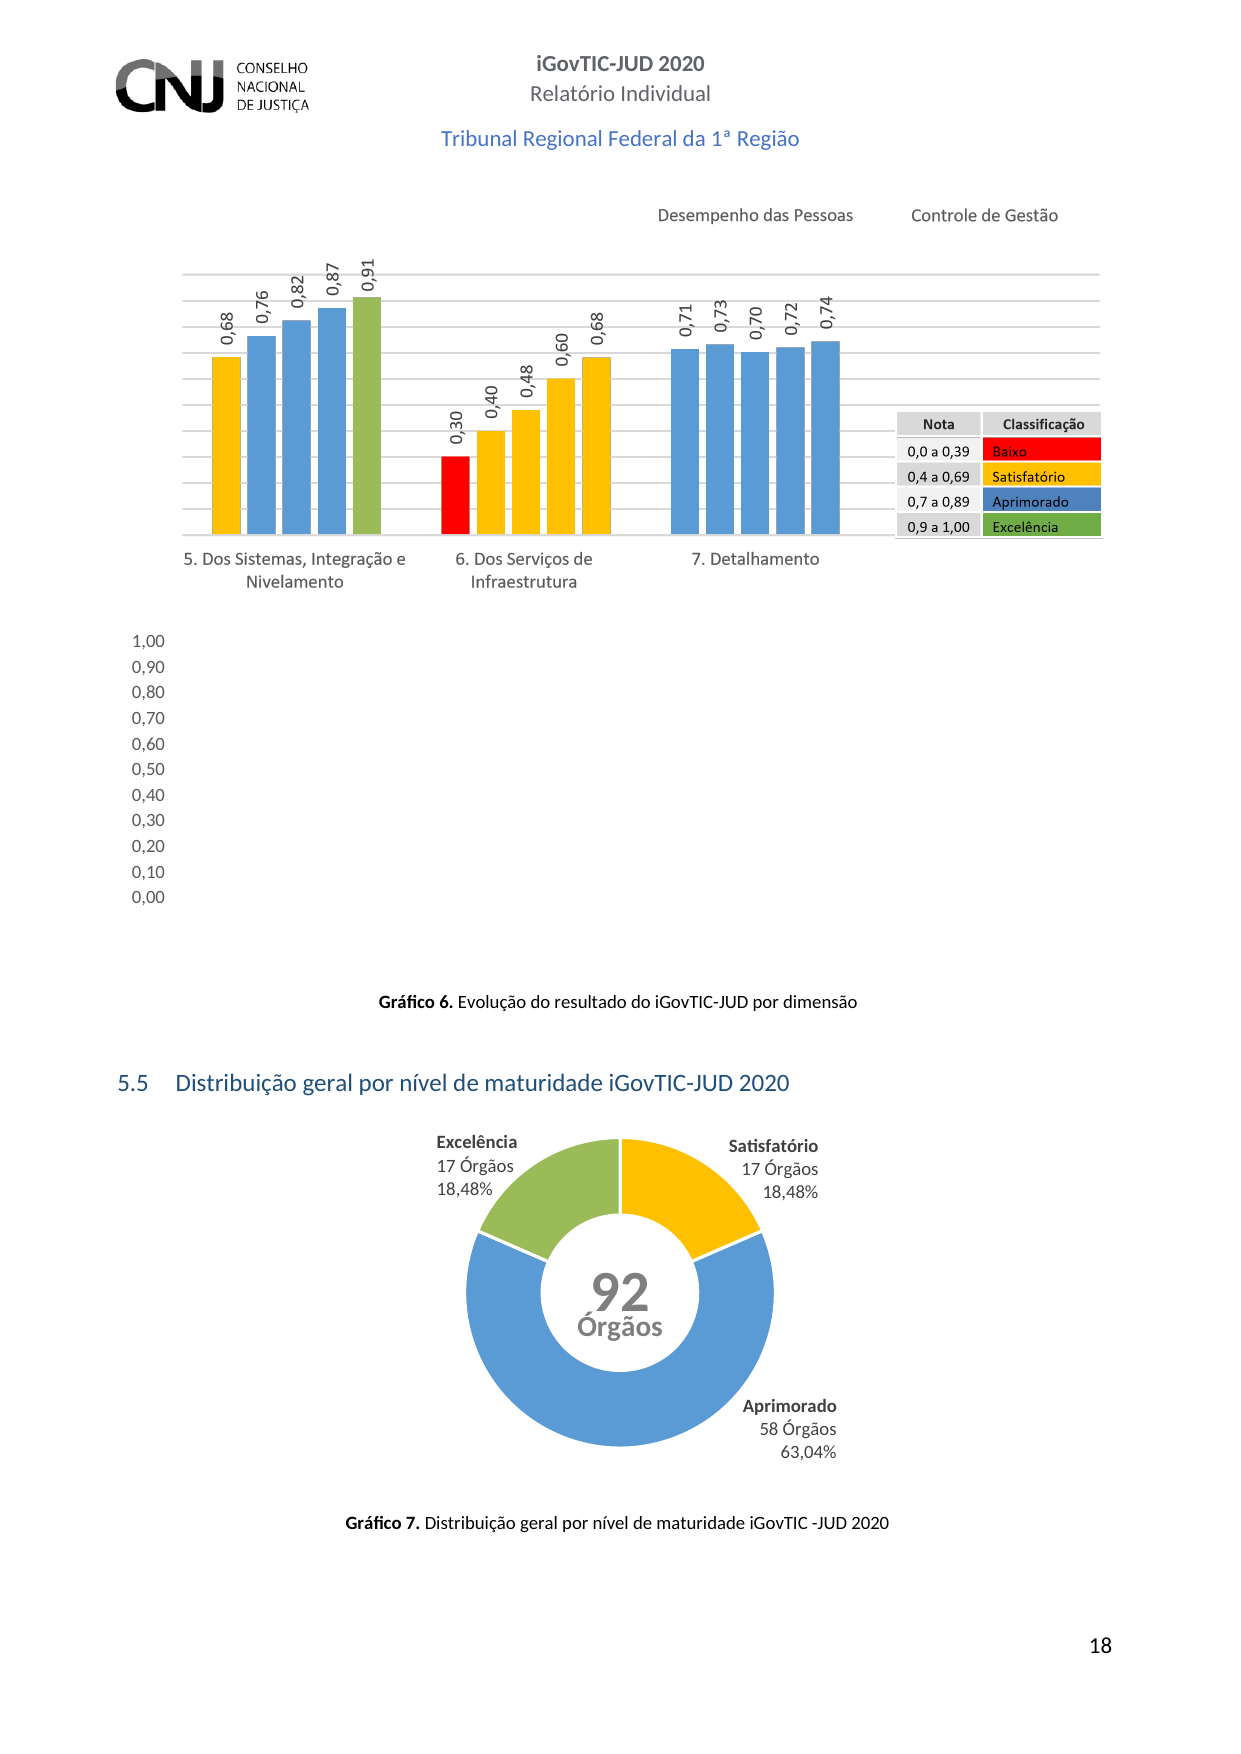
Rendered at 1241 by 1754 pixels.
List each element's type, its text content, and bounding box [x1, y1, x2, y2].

text 0,80 [132, 681, 1099, 703]
text 5.5 Distribuição geral por nível de maturidade iGovTIC-JUD 2020 [117, 1067, 1127, 1097]
text 0,90 [132, 655, 1099, 678]
text 0,60 [132, 732, 1099, 755]
text 0,10 [132, 860, 1099, 883]
text 0,20 [132, 834, 1099, 857]
text Gráfico 6. Evolução do resultado do iGovTIC-JUD por dimensão [119, 990, 1122, 1013]
text 1,00 [132, 629, 1099, 652]
text 0,00 [132, 886, 1099, 908]
text 0,30 [132, 809, 1099, 832]
text 0,40 [132, 783, 1099, 806]
text 0,70 [132, 706, 1099, 729]
text Gráfico 7. Distribuição geral por nível de maturidade iGovTIC -JUD 2020 [119, 1511, 894, 1534]
text 0,50 [132, 757, 1099, 780]
